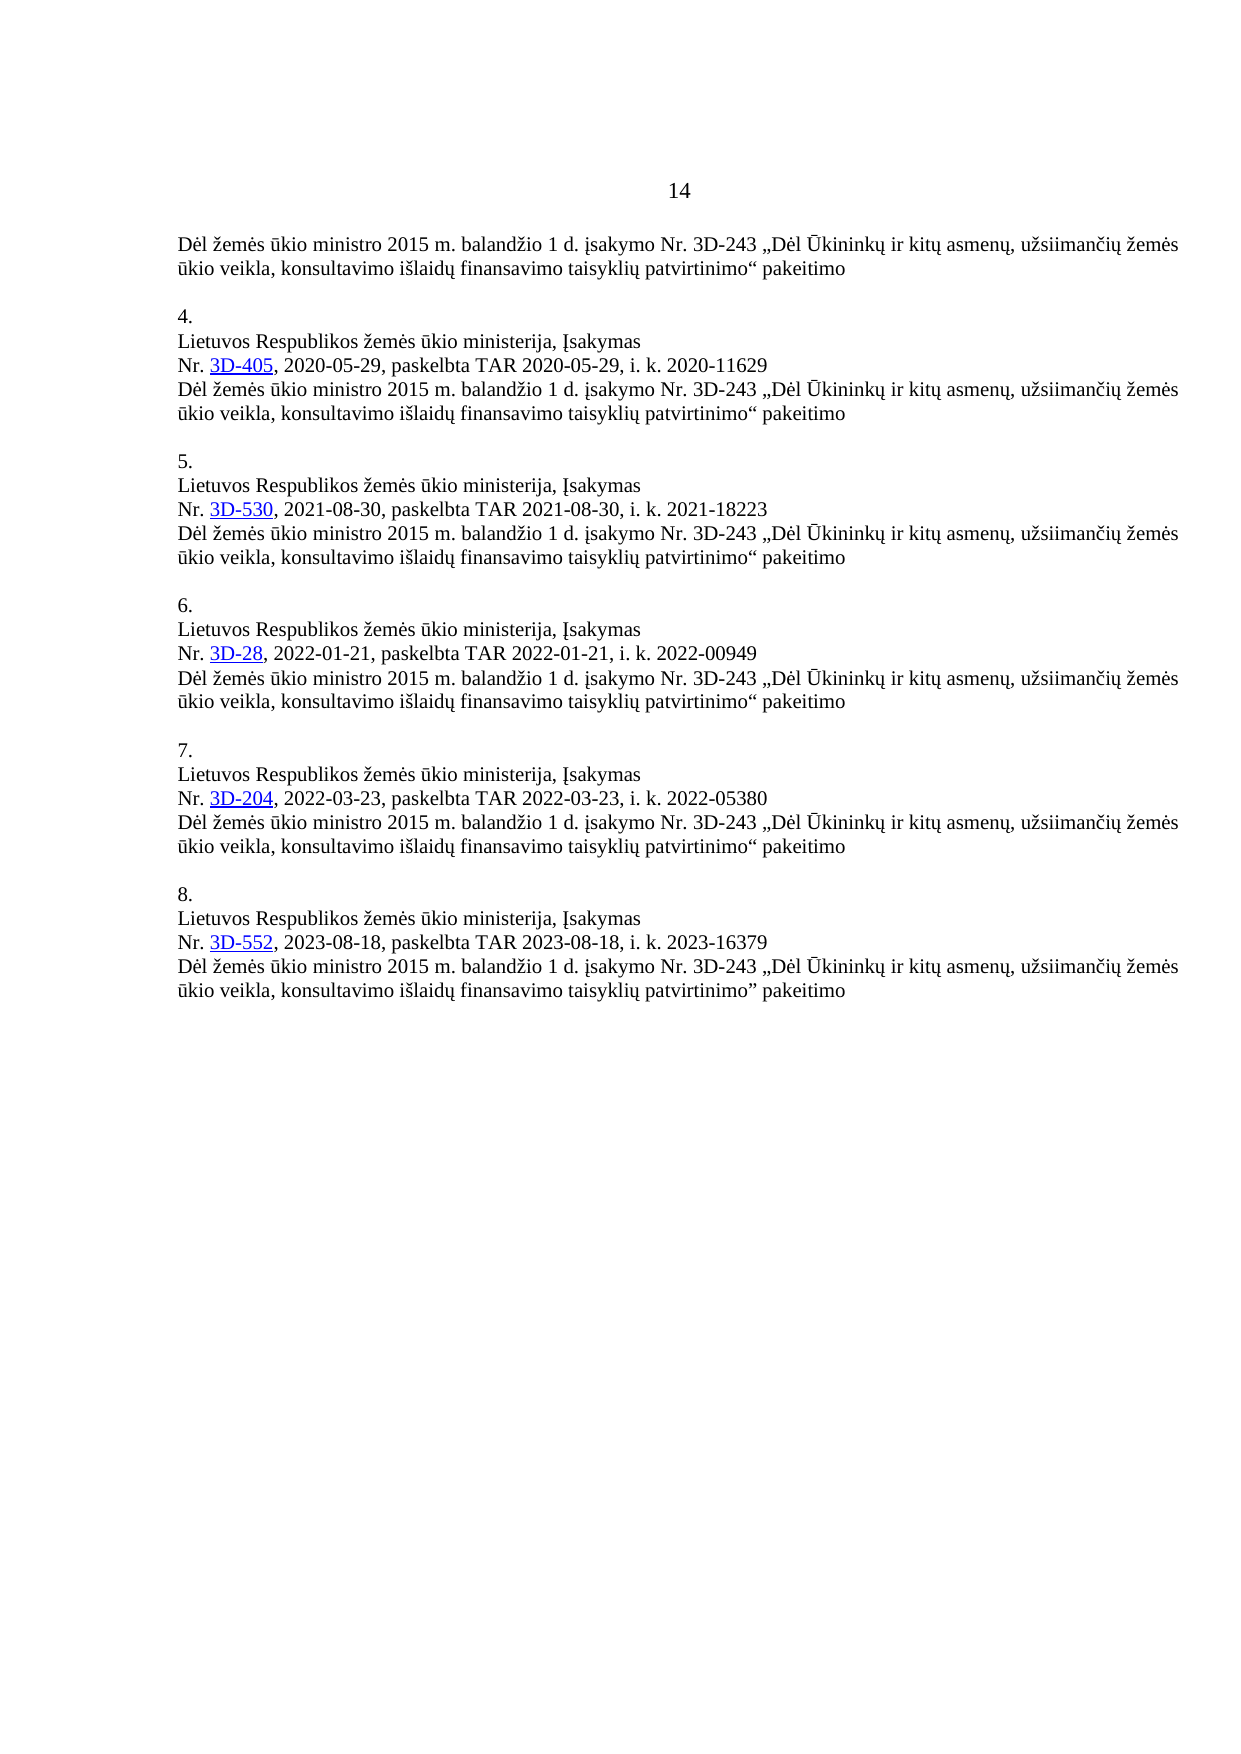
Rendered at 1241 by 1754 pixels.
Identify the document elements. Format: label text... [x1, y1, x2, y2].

text Dėl žemės ūkio ministro 2015 m. balandžio 1 d. įsakymo Nr. 3D-243 „Dėl Ūkininkų ir kitų asmenų, užsiimančių žemės ūkio veikla, konsultavimo išlaidų finansavimo taisyklių patvirtinimo“ pakeitimo [177, 810, 1181, 858]
text Nr. 3D-204, 2022-03-23, paskelbta TAR 2022-03-23, i. k. 2022-05380 [177, 786, 1181, 810]
text Dėl žemės ūkio ministro 2015 m. balandžio 1 d. įsakymo Nr. 3D-243 „Dėl Ūkininkų ir kitų asmenų, užsiimančių žemės ūkio veikla, konsultavimo išlaidų finansavimo taisyklių patvirtinimo“ pakeitimo [177, 232, 1181, 280]
text 4. [177, 304, 1181, 328]
text Dėl žemės ūkio ministro 2015 m. balandžio 1 d. įsakymo Nr. 3D-243 „Dėl Ūkininkų ir kitų asmenų, užsiimančių žemės ūkio veikla, konsultavimo išlaidų finansavimo taisyklių patvirtinimo“ pakeitimo [177, 377, 1181, 425]
text Nr. 3D-552, 2023-08-18, paskelbta TAR 2023-08-18, i. k. 2023-16379 [177, 930, 1181, 954]
text 7. [177, 738, 1181, 762]
text 6. [177, 593, 1181, 617]
text Nr. 3D-28, 2022-01-21, paskelbta TAR 2022-01-21, i. k. 2022-00949 [177, 641, 1181, 665]
text 8. [177, 882, 1181, 906]
text Dėl žemės ūkio ministro 2015 m. balandžio 1 d. įsakymo Nr. 3D-243 „Dėl Ūkininkų ir kitų asmenų, užsiimančių žemės ūkio veikla, konsultavimo išlaidų finansavimo taisyklių patvirtinimo“ pakeitimo [177, 521, 1181, 569]
text Lietuvos Respublikos žemės ūkio ministerija, Įsakymas [177, 617, 1181, 641]
text Lietuvos Respublikos žemės ūkio ministerija, Įsakymas [177, 473, 1181, 497]
text Dėl žemės ūkio ministro 2015 m. balandžio 1 d. įsakymo Nr. 3D-243 „Dėl Ūkininkų ir kitų asmenų, užsiimančių žemės ūkio veikla, konsultavimo išlaidų finansavimo taisyklių patvirtinimo” pakeitimo [177, 954, 1181, 1002]
text Nr. 3D-405, 2020-05-29, paskelbta TAR 2020-05-29, i. k. 2020-11629 [177, 353, 1181, 377]
text Lietuvos Respublikos žemės ūkio ministerija, Įsakymas [177, 762, 1181, 786]
text Lietuvos Respublikos žemės ūkio ministerija, Įsakymas [177, 906, 1181, 930]
text Nr. 3D-530, 2021-08-30, paskelbta TAR 2021-08-30, i. k. 2021-18223 [177, 497, 1181, 521]
text 5. [177, 449, 1181, 473]
text Dėl žemės ūkio ministro 2015 m. balandžio 1 d. įsakymo Nr. 3D-243 „Dėl Ūkininkų ir kitų asmenų, užsiimančių žemės ūkio veikla, konsultavimo išlaidų finansavimo taisyklių patvirtinimo“ pakeitimo [177, 665, 1181, 713]
text Lietuvos Respublikos žemės ūkio ministerija, Įsakymas [177, 328, 1181, 353]
